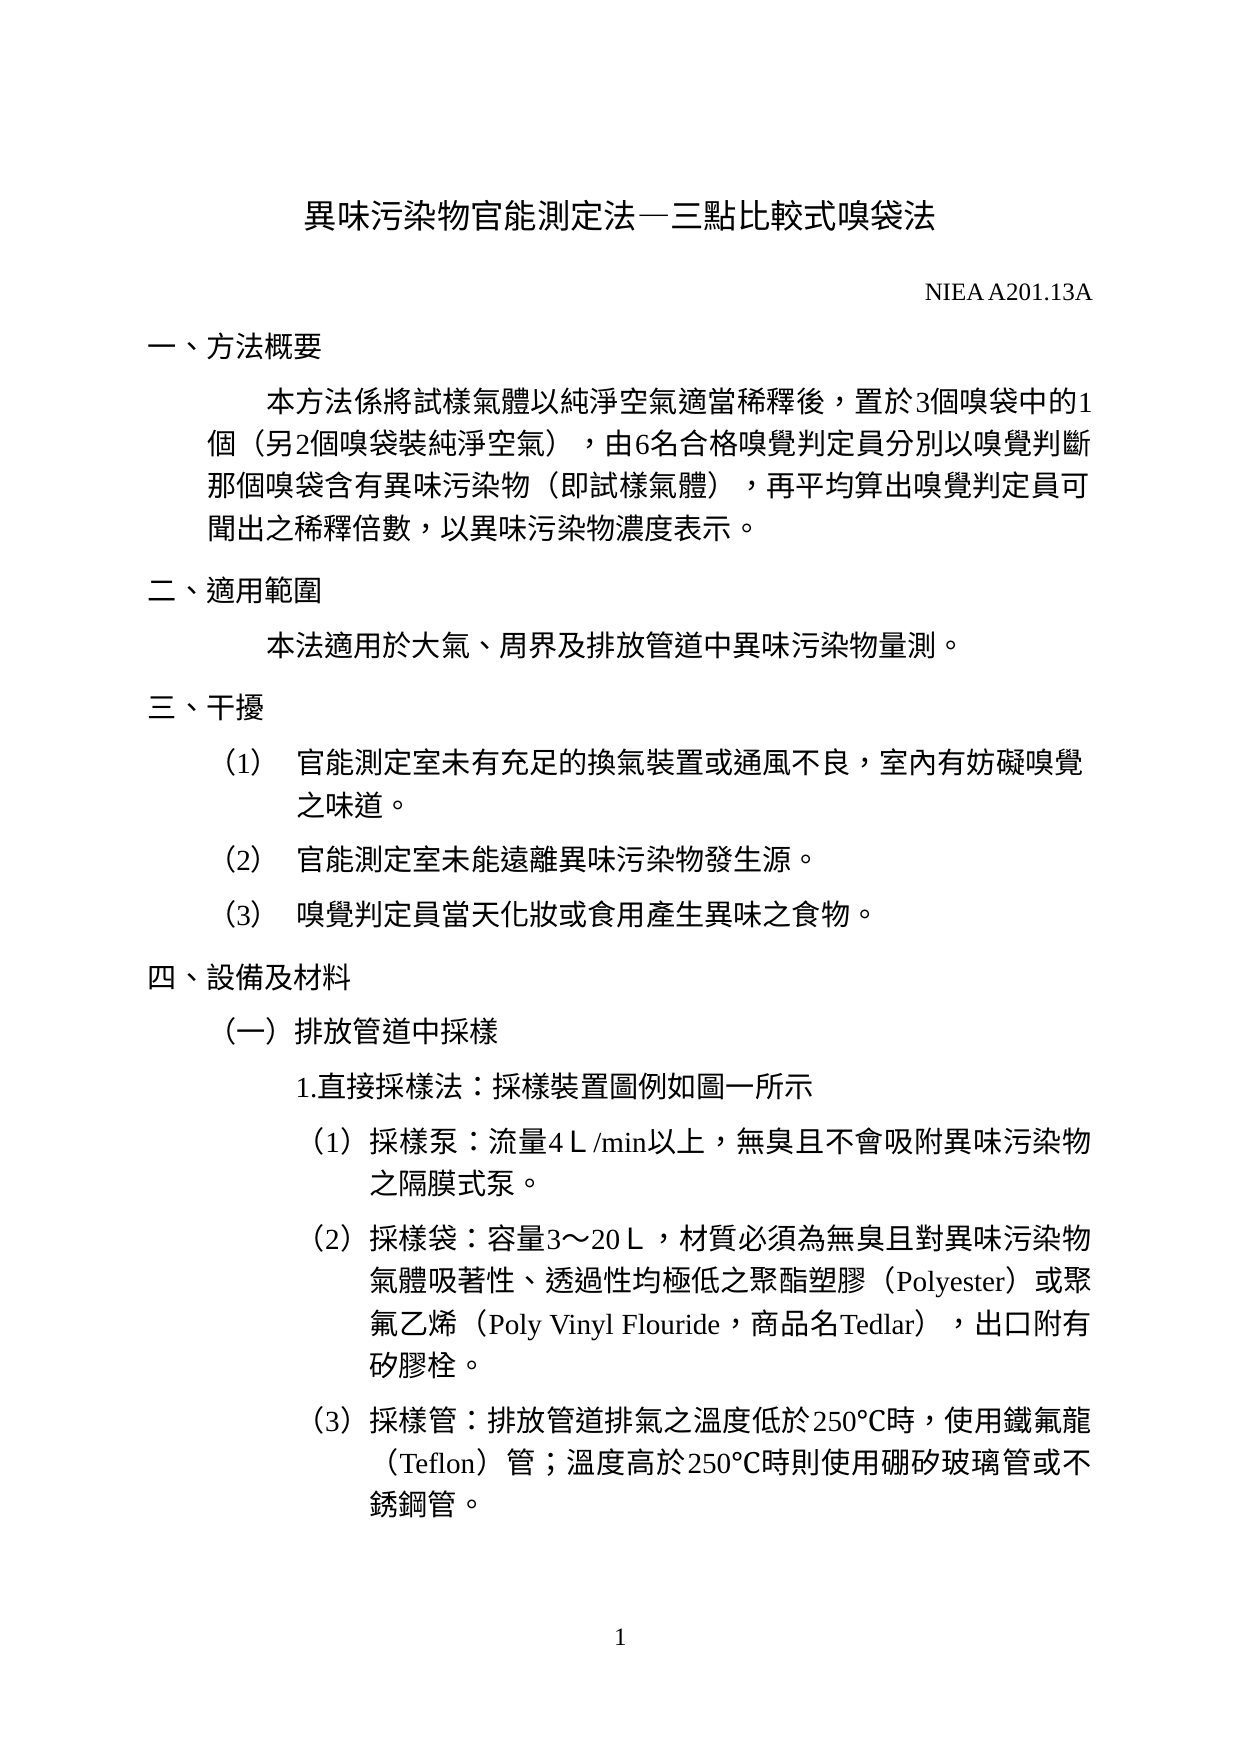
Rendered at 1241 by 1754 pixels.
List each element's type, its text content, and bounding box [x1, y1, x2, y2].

text NIEA A201.13A [798, 277, 1092, 306]
text 異味污染物官能測定法—三點比較式嗅袋法 [148, 188, 1092, 238]
text 一、方法概要 [148, 316, 1092, 366]
list （3）採樣管：排放管道排氣之溫度低於250℃時，使用鐵氟龍（Teflon）管；溫度高於250℃時則使用硼矽玻璃管或不銹鋼管。 [295, 1397, 1092, 1524]
list 官能測定室未有充足的換氣裝置或通風不良，室內有妨礙嗅覺之味道。 [207, 740, 1092, 824]
list （1）採樣泵：流量4Ｌ/min以上，無臭且不會吸附異味污染物之隔膜式泵。 [295, 1119, 1092, 1203]
text 二、適用範圍 [148, 560, 1092, 610]
list 1.直接採樣法：採樣裝置圖例如圖一所示 [295, 1064, 1092, 1106]
list 嗅覺判定員當天化妝或食用產生異味之食物。 [207, 892, 1092, 934]
text 三、干擾 [148, 677, 1092, 727]
text 四、設備及材料 [148, 947, 1092, 997]
list （2）採樣袋：容量3～20Ｌ，材質必須為無臭且對異味污染物氣體吸著性、透過性均極低之聚酯塑膠（Polyester）或聚氟乙烯（Poly Vinyl Flouride，商品名Tedlar），出口附有矽膠栓。 [295, 1216, 1092, 1385]
list 本方法係將試樣氣體以純淨空氣適當稀釋後，置於3個嗅袋中的1個（另2個嗅袋裝純淨空氣），由6名合格嗅覺判定員分別以嗅覺判斷那個嗅袋含有異味污染物（即試樣氣體），再平均算出嗅覺判定員可聞出之稀釋倍數，以異味污染物濃度表示。 [207, 378, 1092, 548]
list （一）排放管道中採樣 [207, 1009, 1092, 1051]
list 本法適用於大氣、周界及排放管道中異味污染物量測。 [207, 623, 1092, 665]
list 官能測定室未能遠離異味污染物發生源。 [207, 837, 1092, 879]
